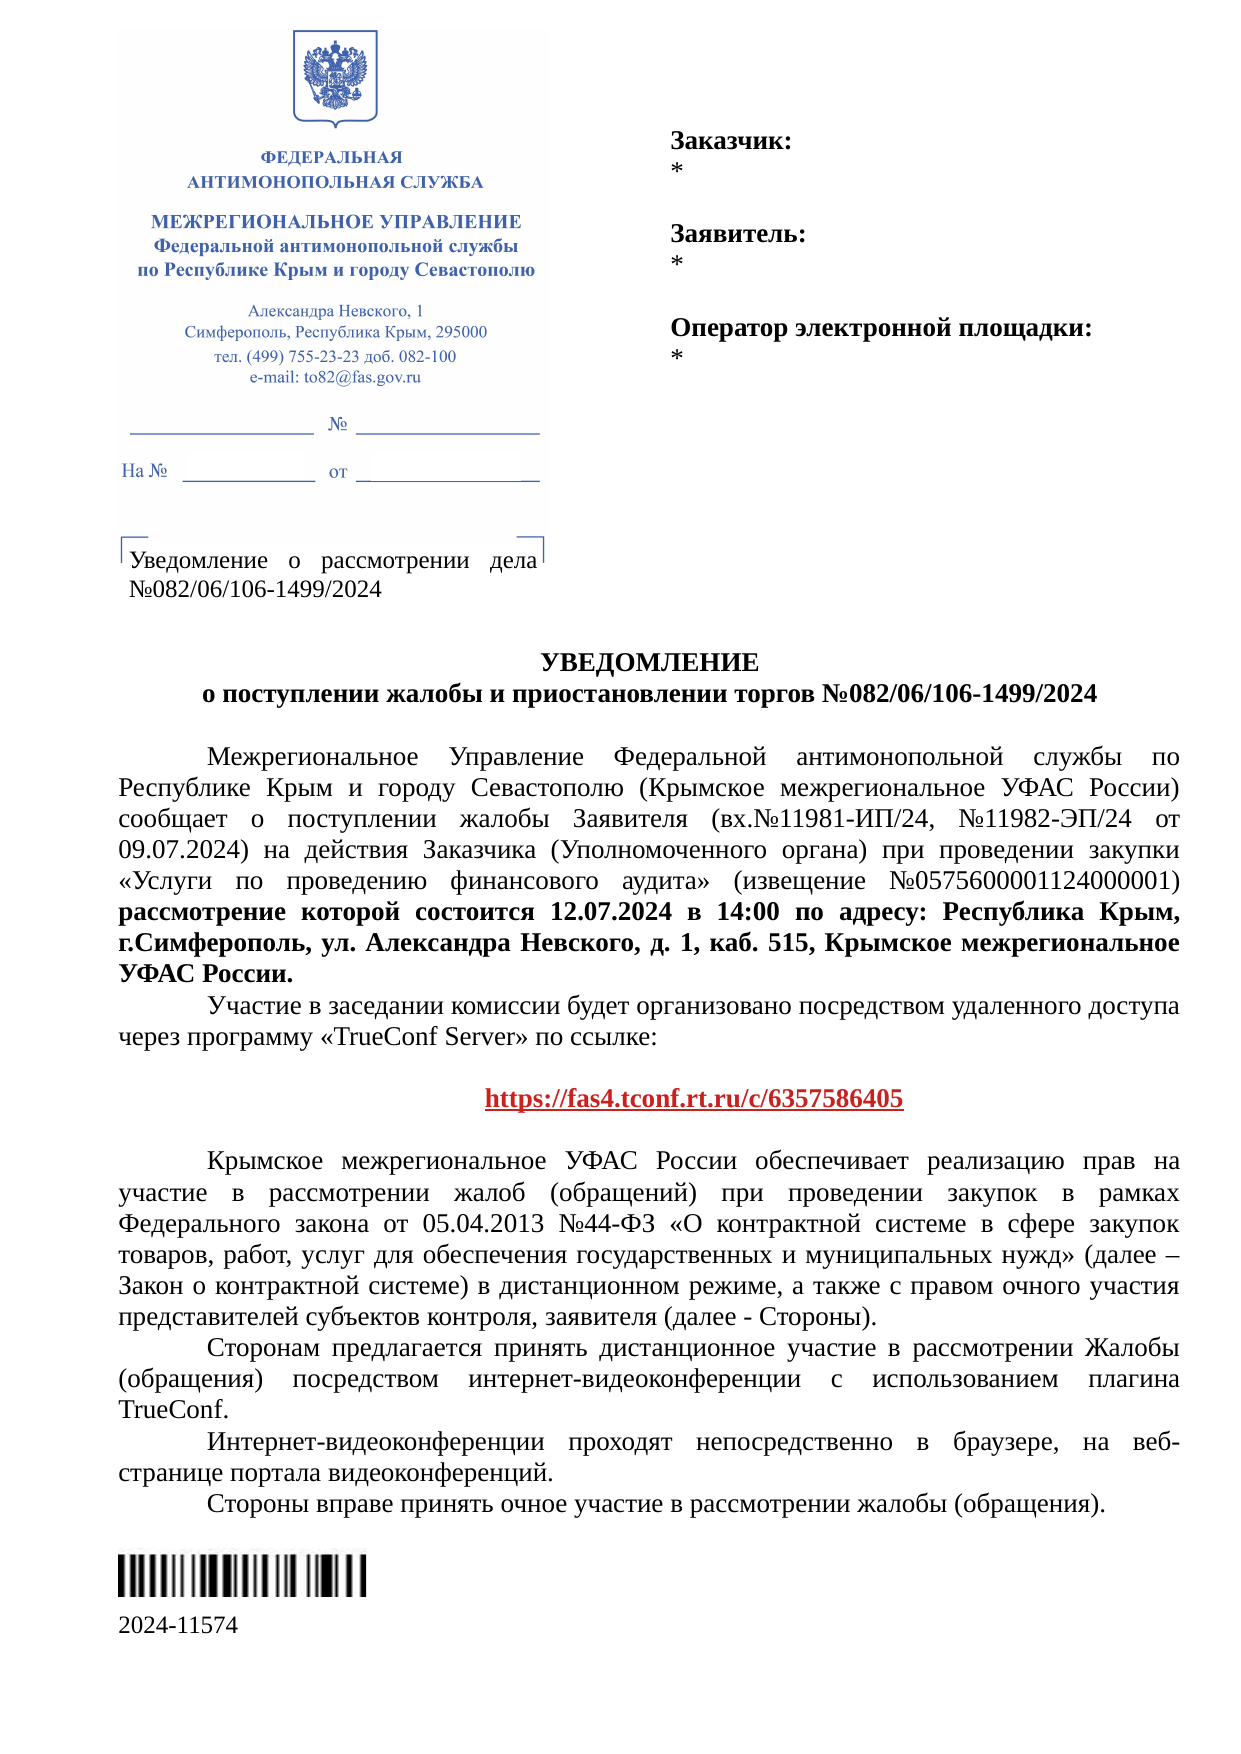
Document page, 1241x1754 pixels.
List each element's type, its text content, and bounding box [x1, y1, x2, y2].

text Межрегиональное Управление Федеральной антимонопольной службы по Республике Крым и городу Севастополю (Крымское межрегиональное УФАС России) сообщает о поступлении жалобы Заявителя (вх.№11981-ИП/24, №11982-ЭП/24 от 09.07.2024) на действия Заказчика (Уполномоченного органа) при проведении закупки «Услуги по проведению финансового аудита» (извещение №0575600001124000001) рассмотрение которой состоится 12.07.2024 в 14:00 по адресу: Республика Крым, г.Симферополь, ул. Александра Невского, д. 1, каб. 515, Крымское межрегиональное УФАС России. [118, 739, 1181, 989]
text Стороны вправе принять очное участие в рассмотрении жалобы (обращения). [118, 1487, 1181, 1518]
text Интернет-видеоконференции проходят непосредственно в браузере, на веб-странице портала видеоконференций. [118, 1425, 1181, 1487]
text https://fas4.tconf.rt.ru/c/6357586405 [118, 1082, 1181, 1113]
text Участие в заседании комиссии будет организовано посредством удаленного доступа через программу «TrueConf Server» по ссылке: [118, 989, 1181, 1051]
text Уведомление о рассмотрении дела №082/06/106-1499/2024 [129, 545, 537, 603]
text о поступлении жалобы и приостановлении торгов №082/06/106-1499/2024 [118, 677, 1181, 708]
text Крымское межрегиональное УФАС России обеспечивает реализацию прав на участие в рассмотрении жалоб (обращений) при проведении закупок в рамках Федерального закона от 05.04.2013 №44-ФЗ «О контрактной системе в сфере закупок товаров, работ, услуг для обеспечения государственных и муниципальных нужд» (далее – Закон о контрактной системе) в дистанционном режиме, а также с правом очного участия представителей субъектов контроля, заявителя (далее - Стороны). [118, 1144, 1181, 1331]
text УВЕДОМЛЕНИЕ [118, 646, 1181, 677]
picture [118, 29, 550, 567]
table_header Заказчик: * Заявитель: * Оператор электронной площадки: * [664, 118, 1181, 555]
text Сторонам предлагается принять дистанционное участие в рассмотрении Жалобы (обращения) посредством интернет-видеоконференции с использованием плагина TrueConf. [118, 1331, 1181, 1425]
picture [118, 1548, 367, 1597]
